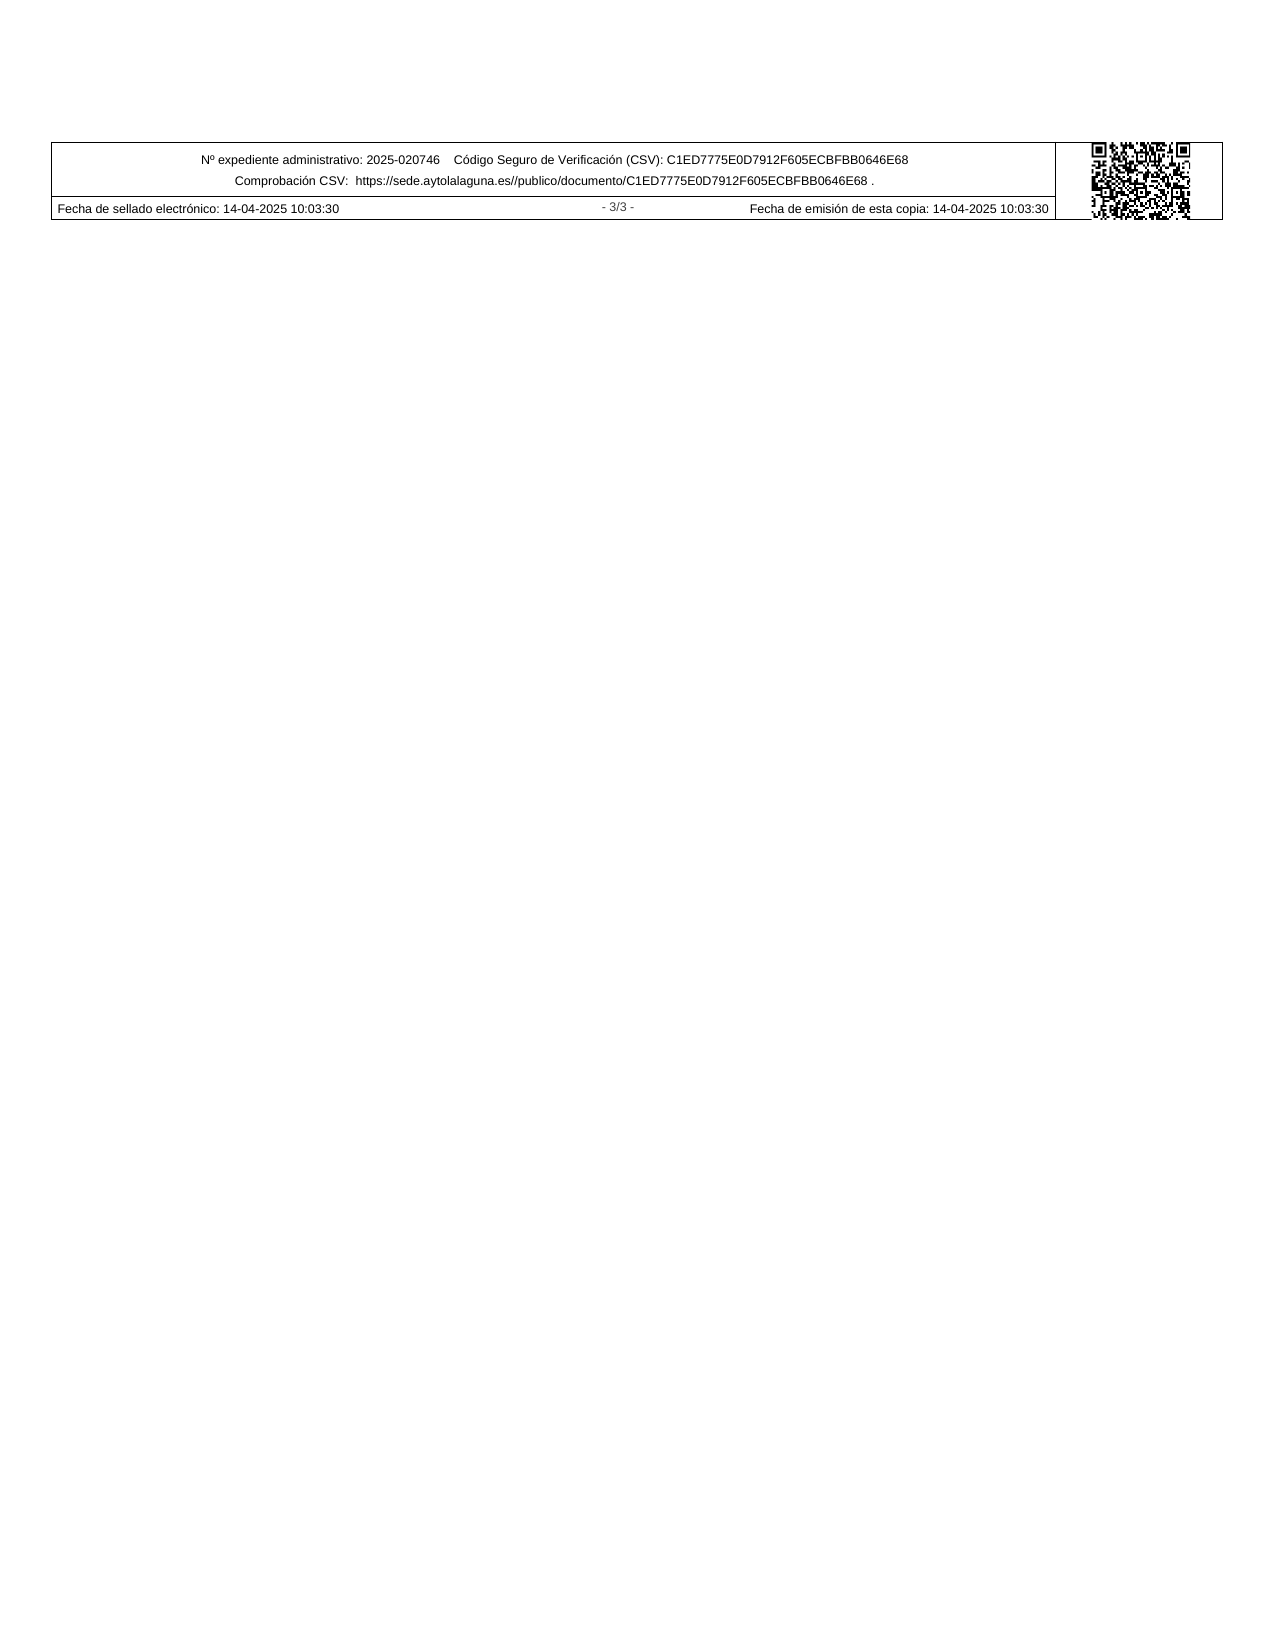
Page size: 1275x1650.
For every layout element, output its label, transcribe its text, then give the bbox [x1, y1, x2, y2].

table_cell Fecha de sellado electrónico: 14-04-2025 10:03:30 - 3/3 - Fecha de emisión de esta copia: 14-04-2025 10:03:30 [52, 197, 1055, 219]
table_header [1056, 143, 1091, 219]
table_header [1191, 143, 1222, 219]
table_cell Nº expediente administrativo: 2025-020746 Código Seguro de Verificación (CSV): C1ED7775E0D7912F605ECBFBB0646E68 Comprobación CSV: https://sede.aytolalaguna.es//publico/documento/C1ED7775E0D7912F605ECBFBB0646E68 . [52, 143, 1055, 196]
